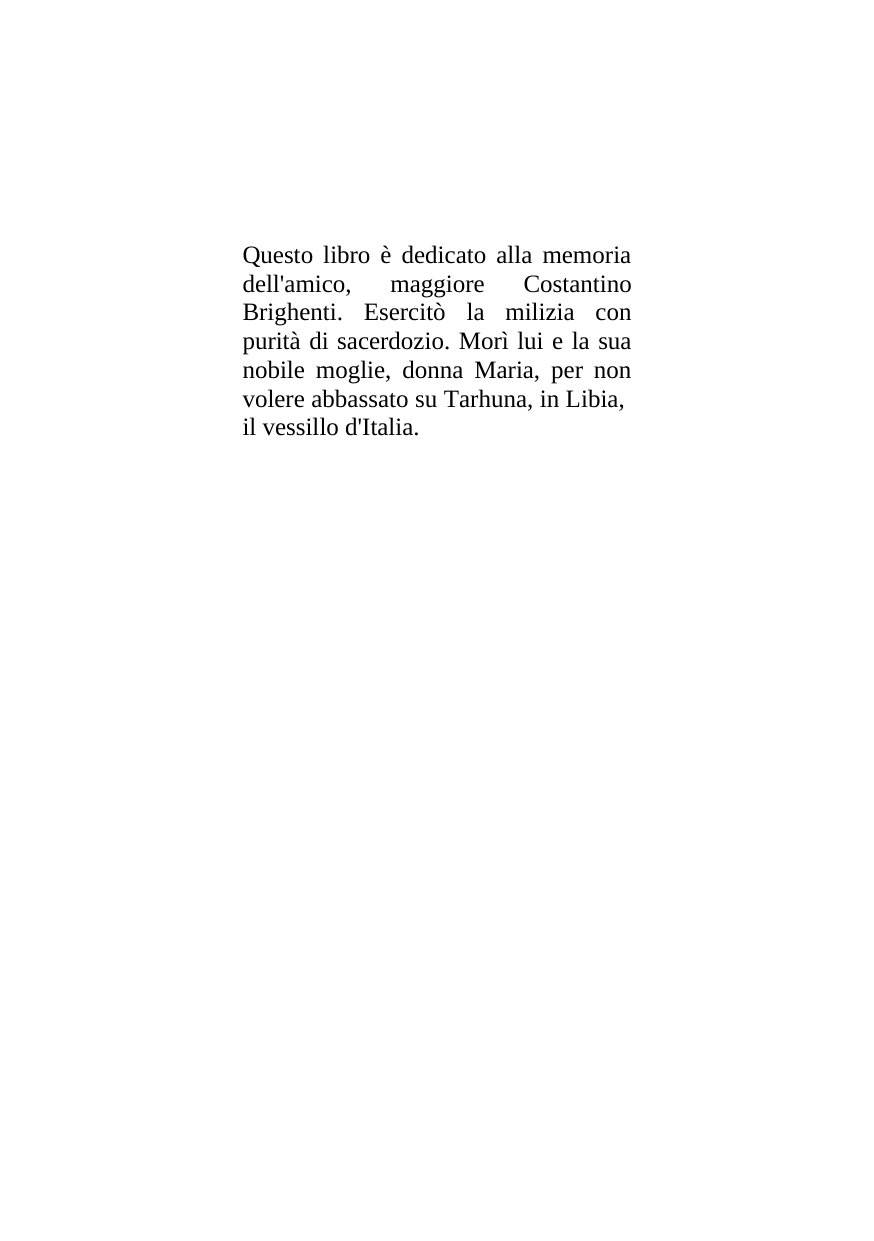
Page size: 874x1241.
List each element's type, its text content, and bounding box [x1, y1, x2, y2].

text Questo libro è dedicato alla memoria dell'amico, maggiore Costantino Brighenti. Esercitò la milizia con purità di sacerdozio. Morì lui e la sua nobile moglie, donna Maria, per non volere abbassato su Tarhuna, in Libia, il vessillo d'Italia. [242, 240, 632, 441]
